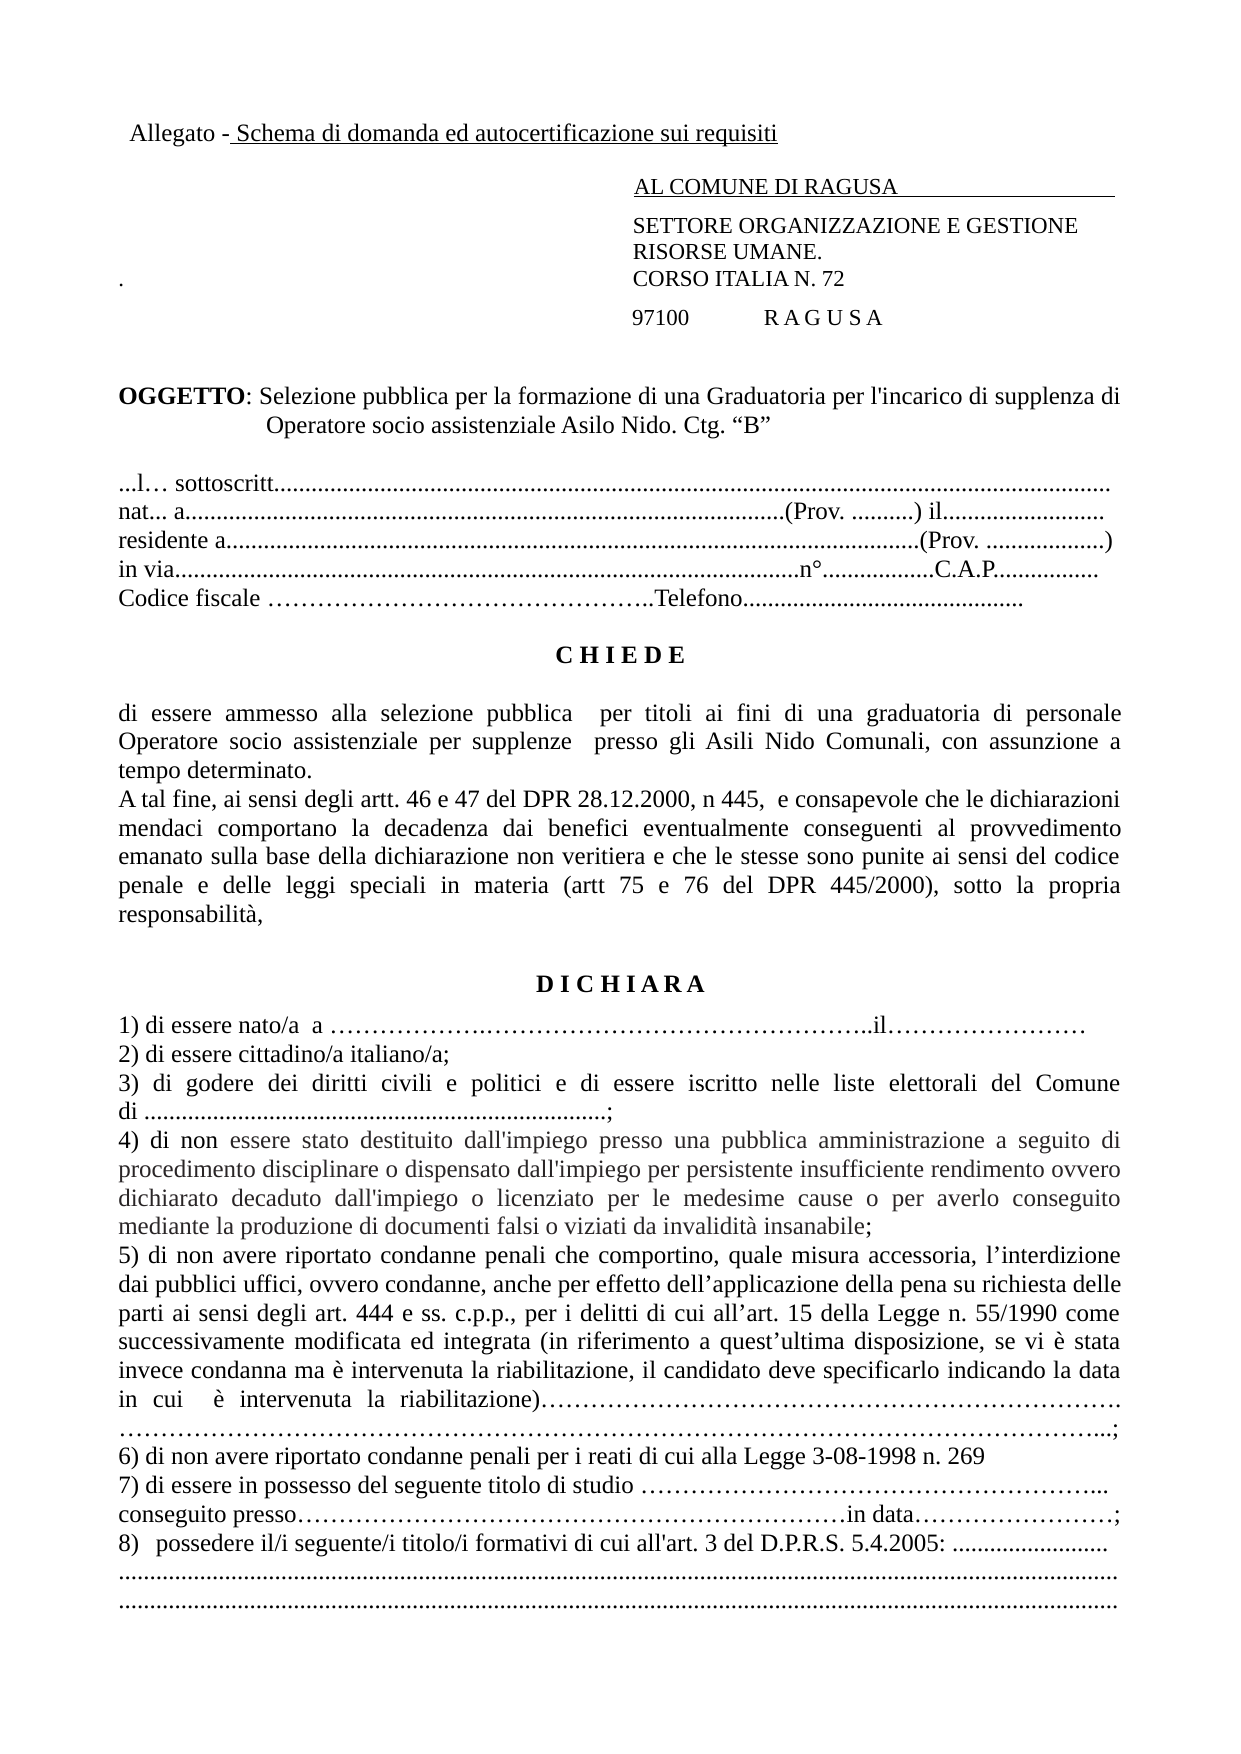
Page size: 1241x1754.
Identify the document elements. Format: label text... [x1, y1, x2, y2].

text 4) di non essere stato destituito dall'impiego presso una pubblica amministrazione a seguito di procedimento disciplinare o dispensato dall'impiego per persistente insufficiente rendimento ovvero dichiarato decaduto dall'impiego o licenziato per le medesime cause o per averlo conseguito mediante la produzione di documenti falsi o viziati da invalidità insanabile; [118, 1125, 1122, 1240]
text 2) di essere cittadino/a italiano/a; [118, 1039, 1122, 1068]
text 1) di essere nato/a a ……………….………………………………………..il…………………… [118, 1010, 1122, 1039]
text AL COMUNE DI RAGUSA [118, 173, 1122, 199]
text SETTORE ORGANIZZAZIONE E GESTIONE [118, 212, 1122, 238]
text residente a...............................................................................................................(Prov. ...................) [118, 525, 1122, 554]
text A tal fine, ai sensi degli artt. 46 e 47 del DPR 28.12.2000, n 445, e consapevole che le dichiarazioni mendaci comportano la decadenza dai benefici eventualmente conseguenti al provvedimento emanato sulla base della dichiarazione non veritiera e che le stesse sono punite ai sensi del codice penale e delle leggi speciali in materia (artt 75 e 76 del DPR 445/2000), sotto la propria responsabilità, [118, 784, 1122, 928]
text D I C H I A R A [118, 969, 1122, 998]
text ................................................................................................................................................................................................................................................................................................................................ [118, 1556, 1122, 1614]
text Allegato - Schema di domanda ed autocertificazione sui requisiti [118, 118, 1122, 147]
text C H I E D E [118, 640, 1122, 669]
text OGGETTO: Selezione pubblica per la formazione di una Graduatoria per l'incarico di supplenza di Operatore socio assistenziale Asilo Nido. Ctg. “B” [118, 381, 1122, 439]
text 5) di non avere riportato condanne penali che comportino, quale misura accessoria, l’interdizione dai pubblici uffici, ovvero condanne, anche per effetto dell’applicazione della pena su richiesta delle parti ai sensi degli art. 444 e ss. c.p.p., per i delitti di cui all’art. 15 della Legge n. 55/1990 come successivamente modificata ed integrata (in riferimento a quest’ultima disposizione, se vi è stata invece condanna ma è intervenuta la riabilitazione, il candidato deve specificarlo indicando la data in cui è intervenuta la riabilitazione)……………………………………………………………. ………………………………………………………………………………………………………...; [118, 1240, 1122, 1441]
text 7) di essere in possesso del seguente titolo di studio ………………………………………………... [118, 1470, 1122, 1499]
text nat... a................................................................................................(Prov. ..........) il.......................... [118, 496, 1122, 525]
text RISORSE UMANE. [118, 238, 1122, 265]
text 97100 R A G U S A [118, 304, 1122, 330]
text ...l… sottoscritt...................................................................................................................................... [118, 468, 1122, 496]
list possedere il/i seguente/i titolo/i formativi di cui all'art. 3 del D.P.R.S. 5.4.2005: ......................... [118, 1528, 1122, 1556]
text conseguito presso…………………………………………………………in data……………………; [118, 1499, 1122, 1528]
text di essere ammesso alla selezione pubblica per titoli ai fini di una graduatoria di personale Operatore socio assistenziale per supplenze presso gli Asili Nido Comunali, con assunzione a tempo determinato. [118, 698, 1122, 784]
text in via....................................................................................................n°..................C.A.P................. Codice fiscale ………………………………………..Telefono............................................. [118, 554, 1122, 611]
text . CORSO ITALIA N. 72 [118, 265, 1122, 291]
text 6) di non avere riportato condanne penali per i reati di cui alla Legge 3-08-1998 n. 269 [118, 1441, 1122, 1470]
text 3) di godere dei diritti civili e politici e di essere iscritto nelle liste elettorali del Comune di ..........................................................................; [118, 1068, 1122, 1125]
